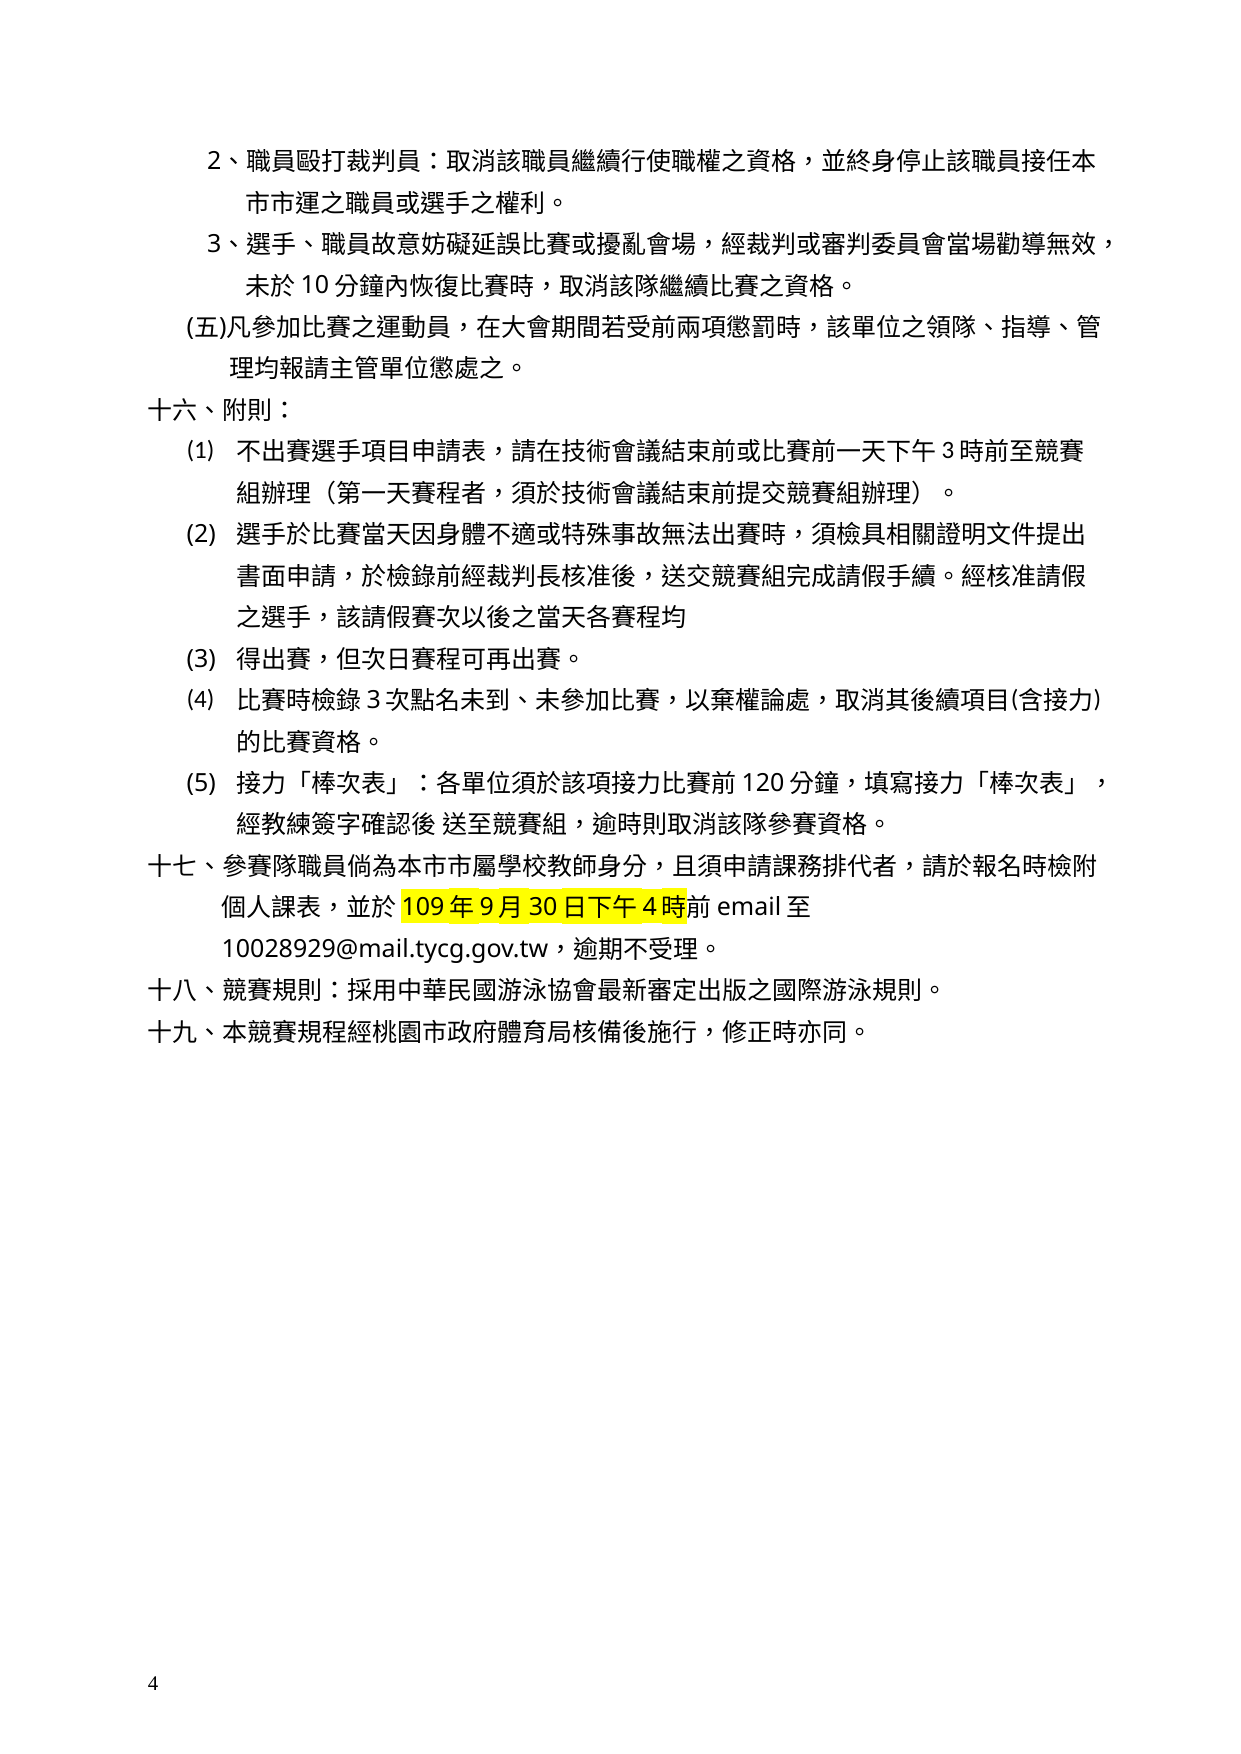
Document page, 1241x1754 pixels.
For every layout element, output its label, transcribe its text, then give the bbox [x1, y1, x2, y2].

text 十九、本競賽規程經桃園市政府體育局核備後施行，修正時亦同。 [148, 1001, 1107, 1043]
text 3、選手、職員故意妨礙延誤比賽或擾亂會場，經裁判或審判委員會當場勸導無效，未於10分鐘內恢復比賽時，取消該隊繼續比賽之資格。 [207, 214, 1107, 297]
text 2、職員毆打裁判員：取消該職員繼續行使職權之資格，並終身停止該職員接任本市市運之職員或選手之權利。 [207, 131, 1107, 214]
text (五)凡參加比賽之運動員，在大會期間若受前兩項懲罰時，該單位之領隊、指導、管理均報請主管單位懲處之。 [186, 297, 1107, 379]
list 不出賽選手項目申請表，請在技術會議結束前或比賽前一天下午3時前至競賽組辦理（第一天賽程者，須於技術會議結束前提交競賽組辦理）。 [186, 421, 1107, 504]
text 十六、附則： [148, 379, 1107, 421]
text 十七、參賽隊職員倘為本市市屬學校教師身分，且須申請課務排代者，請於報名時檢附個人課表，並於109年9月30日下午4時前email至10028929@mail.tycg.gov.tw，逾期不受理。 [148, 836, 1107, 960]
list 比賽時檢錄3次點名未到、未參加比賽，以棄權論處，取消其後續項目(含接力)的比賽資格。 [186, 670, 1107, 753]
list 得出賽，但次日賽程可再出賽。 [186, 628, 1107, 670]
list 選手於比賽當天因身體不適或特殊事故無法出賽時，須檢具相關證明文件提出書面申請，於檢錄前經裁判長核准後，送交競賽組完成請假手續。經核准請假之選手，該請假賽次以後之當天各賽程均 [186, 504, 1107, 628]
text 十八、競賽規則：採用中華民國游泳協會最新審定出版之國際游泳規則。 [148, 960, 1107, 1001]
list 接力「棒次表」：各單位須於該項接力比賽前120分鐘，填寫接力「棒次表」，經教練簽字確認後 送至競賽組，逾時則取消該隊參賽資格。 [186, 753, 1107, 836]
